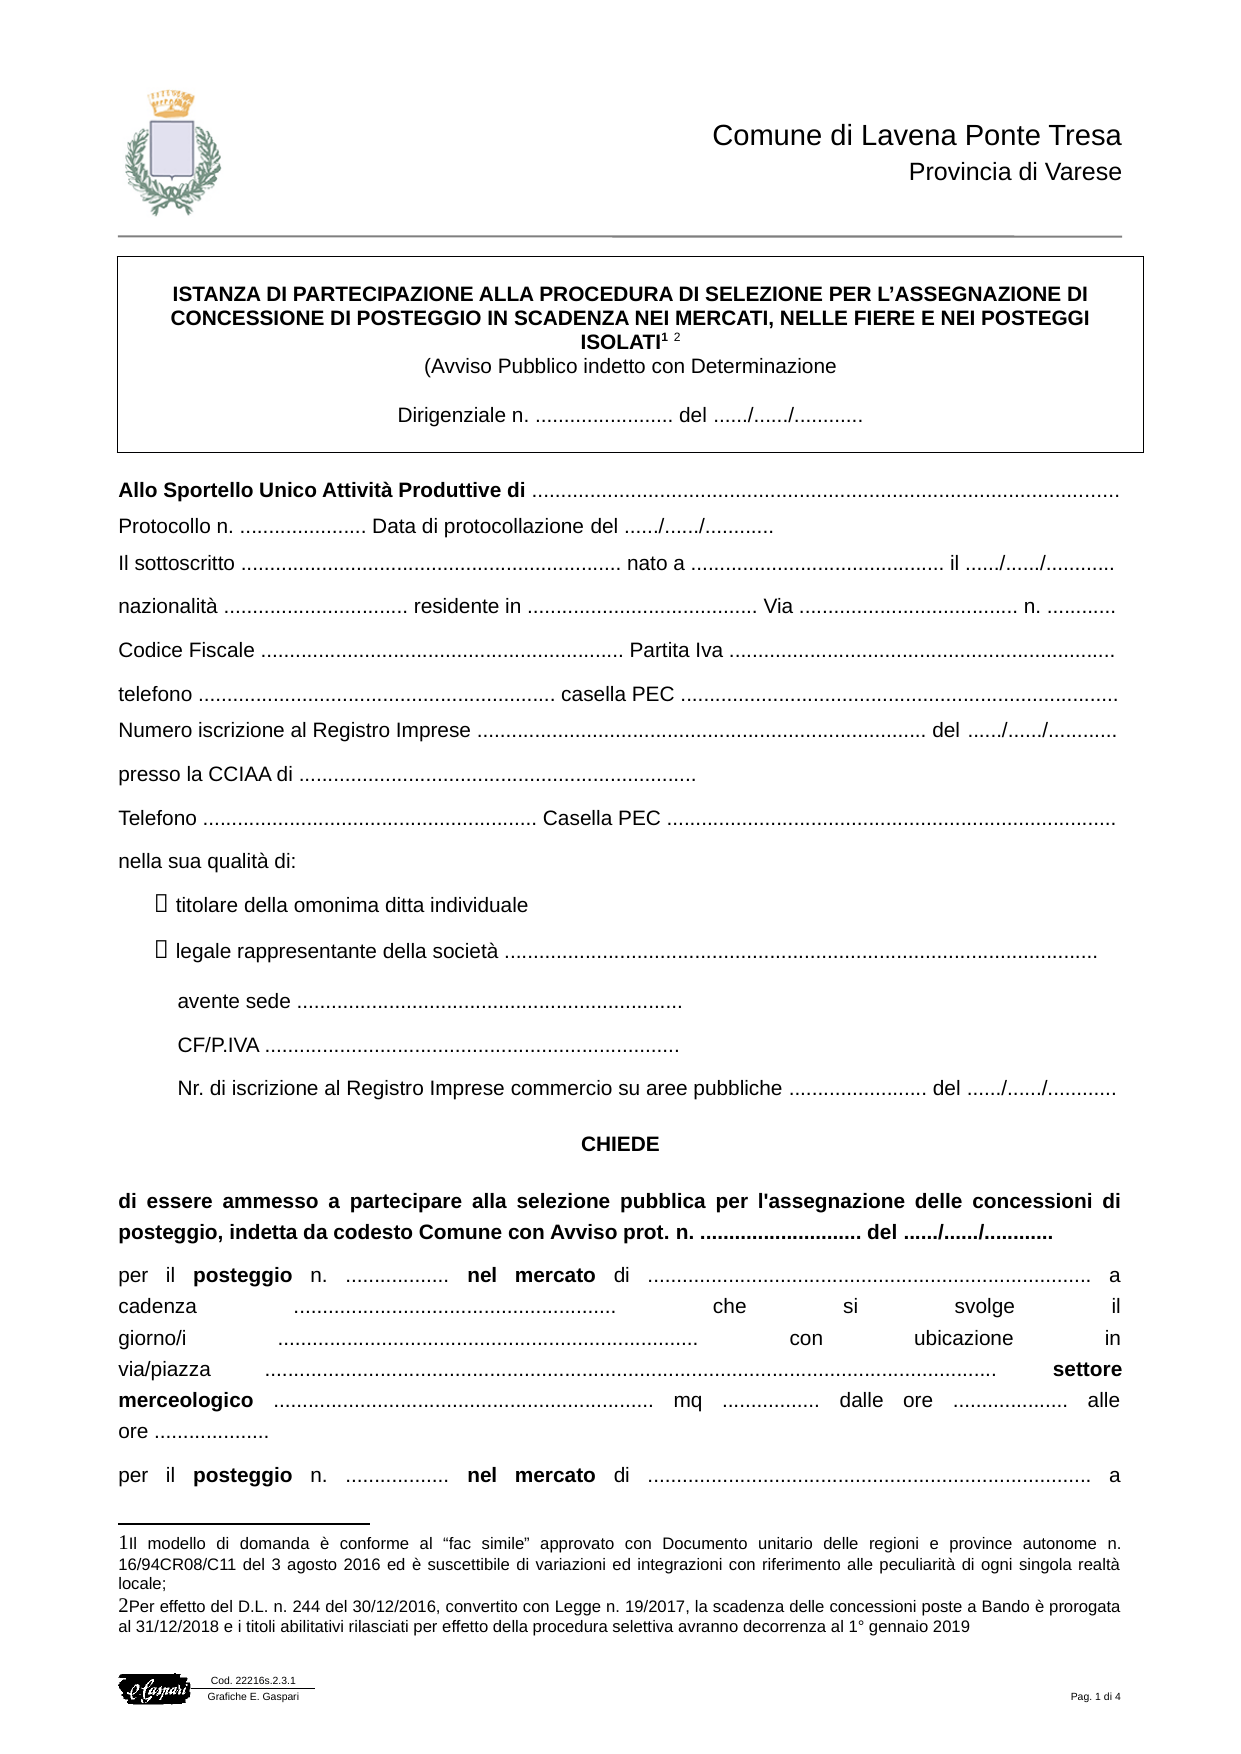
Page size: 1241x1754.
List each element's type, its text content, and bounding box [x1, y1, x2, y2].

text Il sottoscritto .................................................................. nato a ............................................ il ....../....../............ [118, 551, 1122, 575]
text per il posteggio n. .................. nel mercato di ............................................................................. a [118, 1463, 1122, 1487]
text di essere ammesso a partecipare alla selezione pubblica per l'assegnazione delle concessioni di posteggio, indetta da codesto Comune con Avviso prot. n. ............................ del ....../....../............ [118, 1188, 1122, 1243]
text nella sua qualità di: [118, 849, 1122, 873]
text Protocollo n. ...................... Data di protocollazione del ....../....../............ [118, 514, 1122, 538]
text per il posteggio n. .................. nel mercato di ............................................................................. a cadenza ........................................................ che si svolge il giorno/i ......................................................................... con ubicazione in via/piazza ............................................................................................................................... settore merceologico .................................................................. mq ................. dalle ore .................... alle ore .................... [118, 1263, 1122, 1443]
table_header ISTANZA DI PARTECIPAZIONE ALLA PROCEDURA DI SELEZIONE PER L’ASSEGNAZIONE DI CONCESSIONE DI POSTEGGIO IN SCADENZA NEI MERCATI, NELLE FIERE E NEI POSTEGGI ISOLATI (Avviso Pubblico indetto con Determinazione Dirigenziale n. ........................ del ....../....../............ [118, 257, 1143, 452]
text  legale rappresentante della società ....................................................................................................... [153, 932, 1122, 966]
text avente sede ................................................................... [177, 989, 1122, 1013]
text CF/P.IVA ........................................................................ [177, 1032, 1122, 1056]
text Codice Fiscale ............................................................... Partita Iva ................................................................... [118, 638, 1122, 662]
text Comune di Lavena Ponte Tresa [224, 118, 1122, 152]
text presso la CCIAA di ..................................................................... [118, 762, 1122, 786]
text  titolare della omonima ditta individuale [153, 886, 1122, 919]
text nazionalità ................................ residente in ........................................ Via ...................................... n. ............ [118, 594, 1122, 618]
text telefono .............................................................. casella PEC ............................................................................ [118, 682, 1122, 706]
picture [122, 87, 224, 219]
text Telefono .......................................................... Casella PEC .............................................................................. [118, 805, 1122, 829]
text Provincia di Varese [224, 157, 1122, 185]
text Nr. di iscrizione al Registro Imprese commercio su aree pubbliche ........................ del ....../....../............ [177, 1076, 1122, 1100]
text Allo Sportello Unico Attività Produttive di [118, 478, 1122, 502]
text CHIEDE [118, 1132, 1122, 1156]
text Numero iscrizione al Registro Imprese .............................................................................. del ....../....../............ [118, 718, 1122, 742]
picture [117, 1672, 191, 1705]
